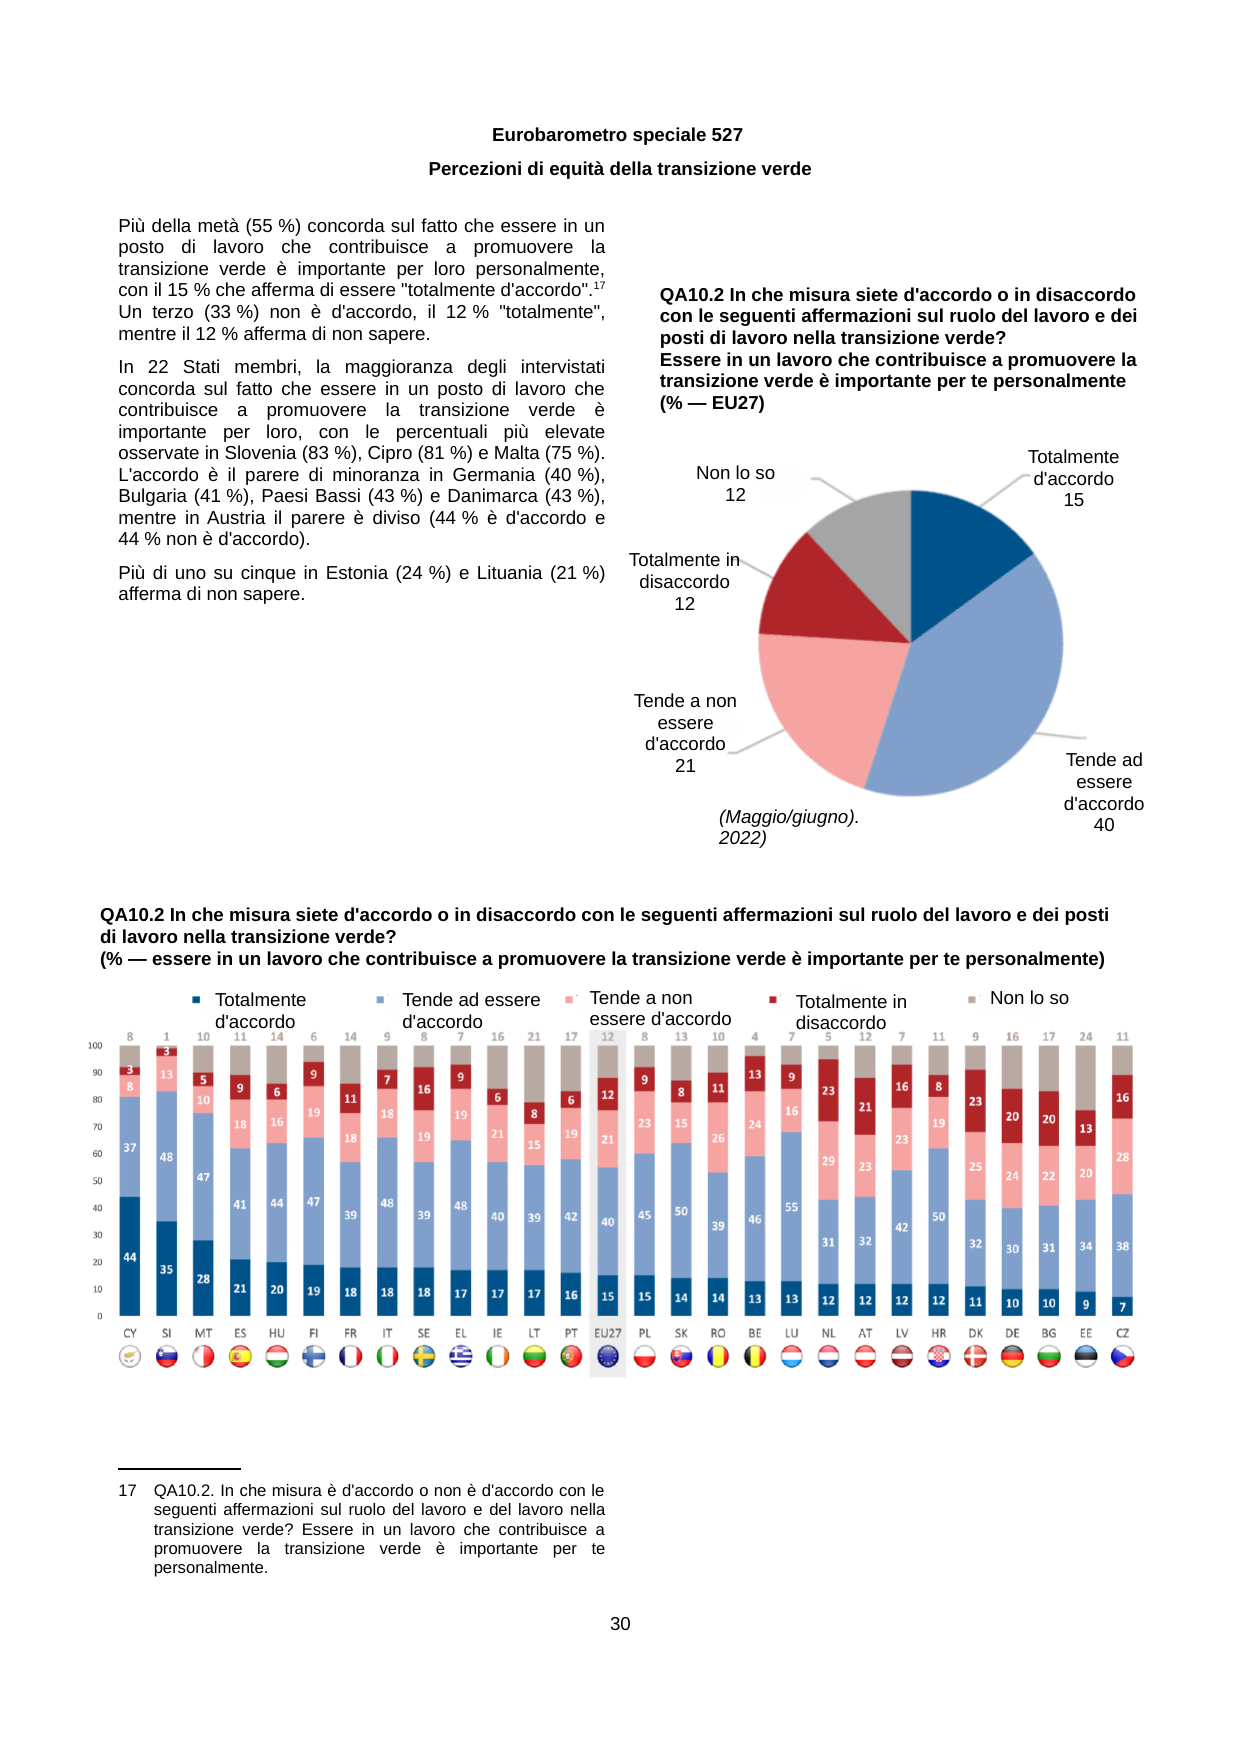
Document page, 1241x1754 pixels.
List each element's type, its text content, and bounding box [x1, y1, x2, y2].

text QA10.2. In che misura è d'accordo o non è d'accordo con le seguenti affermazioni sul ruolo del lavoro e del lavoro nella transizione verde? Essere in un lavoro che contribuisce a promuovere la transizione verde è importante per te personalmente. [118, 1481, 605, 1577]
text Più della metà (55 %) concorda sul fatto che essere in un posto di lavoro che contribuisce a promuovere la transizione verde è importante per loro personalmente, con il 15 % che afferma di essere "totalmente d'accordo". Un terzo (33 %) non è d'accordo, il 12 % "totalmente", mentre il 12 % afferma di non sapere. [118, 214, 605, 344]
picture [86, 984, 1140, 1378]
picture [715, 466, 1089, 800]
text In 22 Stati membri, la maggioranza degli intervistati concorda sul fatto che essere in un posto di lavoro che contribuisce a promuovere la transizione verde è importante per loro, con le percentuali più elevate osservate in Slovenia (83 %), Cipro (81 %) e Malta (75 %). L'accordo è il parere di minoranza in Germania (40 %), Bulgaria (41 %), Paesi Bassi (43 %) e Danimarca (43 %), mentre in Austria il parere è diviso (44 % è d'accordo e 44 % non è d'accordo). [118, 356, 605, 550]
text Più di uno su cinque in Estonia (24 %) e Lituania (21 %) afferma di non sapere. [118, 562, 605, 605]
